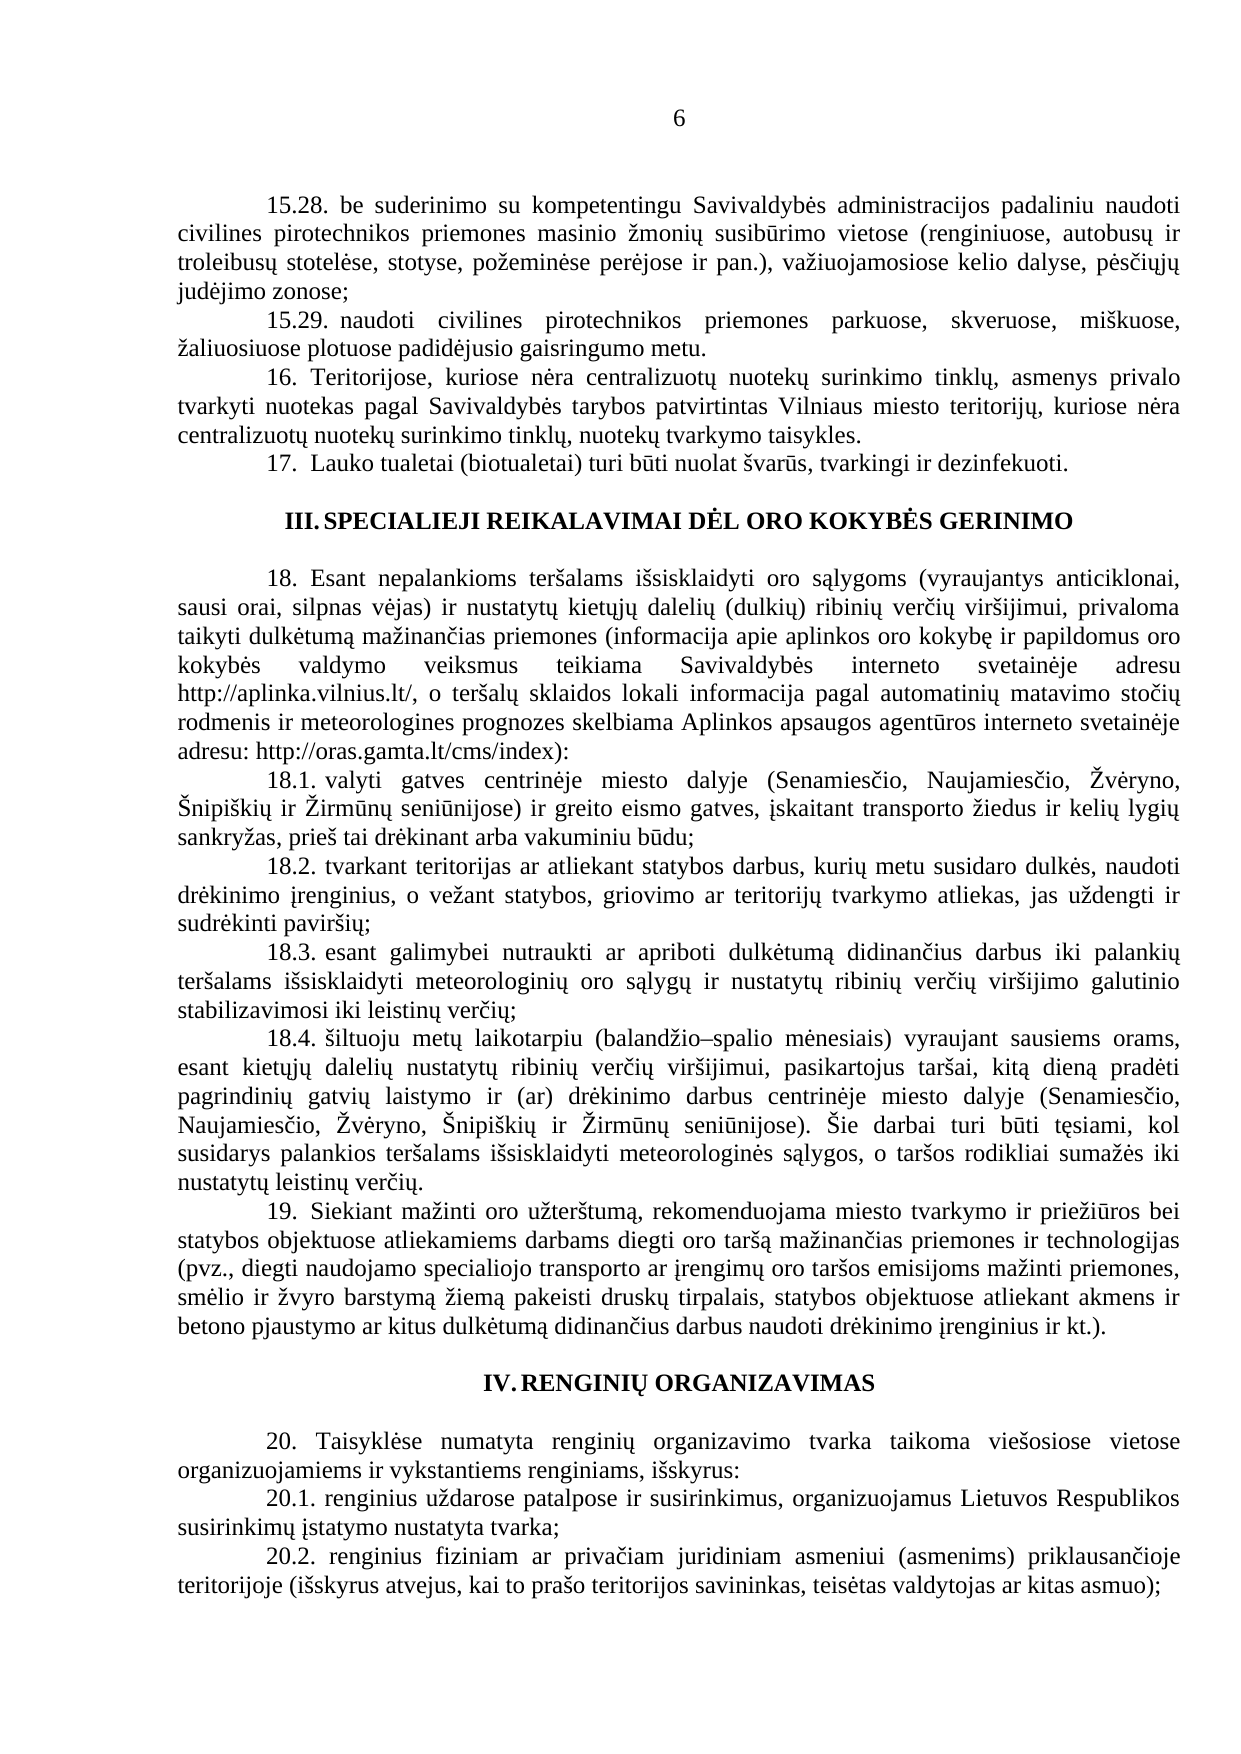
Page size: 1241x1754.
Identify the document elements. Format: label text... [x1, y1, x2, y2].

text 15.29. naudoti civilines pirotechnikos priemones parkuose, skveruose, miškuose, žaliuosiuose plotuose padidėjusio gaisringumo metu. [177, 305, 1181, 362]
text 17. Lauko tualetai (biotualetai) turi būti nuolat švarūs, tvarkingi ir dezinfekuoti. [177, 448, 1181, 477]
text IV. RENGINIŲ ORGANIZAVIMAS [177, 1368, 1181, 1397]
text 18.1. valyti gatves centrinėje miesto dalyje (Senamiesčio, Naujamiesčio, Žvėryno, Šnipiškių ir Žirmūnų seniūnijose) ir greito eismo gatves, įskaitant transporto žiedus ir kelių lygių sankryžas, prieš tai drėkinant arba vakuminiu būdu; [177, 765, 1181, 851]
text 20.2. renginius fiziniam ar privačiam juridiniam asmeniui (asmenims) priklausančioje teritorijoje (išskyrus atvejus, kai to prašo teritorijos savininkas, teisėtas valdytojas ar kitas asmuo); [177, 1541, 1181, 1598]
text 18.2. tvarkant teritorijas ar atliekant statybos darbus, kurių metu susidaro dulkės, naudoti drėkinimo įrenginius, o vežant statybos, griovimo ar teritorijų tvarkymo atliekas, jas uždengti ir sudrėkinti paviršių; [177, 851, 1181, 937]
text 18. Esant nepalankioms teršalams išsisklaidyti oro sąlygoms (vyraujantys anticiklonai, sausi orai, silpnas vėjas) ir nustatytų kietųjų dalelių (dulkių) ribinių verčių viršijimui, privaloma taikyti dulkėtumą mažinančias priemones (informacija apie aplinkos oro kokybę ir papildomus oro kokybės valdymo veiksmus teikiama Savivaldybės interneto svetainėje adresu http://aplinka.vilnius.lt/, o teršalų sklaidos lokali informacija pagal automatinių matavimo stočių rodmenis ir meteorologines prognozes skelbiama Aplinkos apsaugos agentūros interneto svetainėje adresu: http://oras.gamta.lt/cms/index): [177, 563, 1181, 765]
text 20. Taisyklėse numatyta renginių organizavimo tvarka taikoma viešosiose vietose organizuojamiems ir vykstantiems renginiams, išskyrus: [177, 1426, 1181, 1483]
text 18.3. esant galimybei nutraukti ar apriboti dulkėtumą didinančius darbus iki palankių teršalams išsisklaidyti meteorologinių oro sąlygų ir nustatytų ribinių verčių viršijimo galutinio stabilizavimosi iki leistinų verčių; [177, 937, 1181, 1023]
text 20.1. renginius uždarose patalpose ir susirinkimus, organizuojamus Lietuvos Respublikos susirinkimų įstatymo nustatyta tvarka; [177, 1483, 1181, 1541]
text 15.28. be suderinimo su kompetentingu Savivaldybės administracijos padaliniu naudoti civilines pirotechnikos priemones masinio žmonių susibūrimo vietose (renginiuose, autobusų ir troleibusų stotelėse, stotyse, požeminėse perėjose ir pan.), važiuojamosiose kelio dalyse, pėsčiųjų judėjimo zonose; [177, 190, 1181, 305]
text III. SPECIALIEJI REIKALAVIMAI DĖL ORO KOKYBĖS GERINIMO [177, 506, 1181, 535]
text 16. Teritorijose, kuriose nėra centralizuotų nuotekų surinkimo tinklų, asmenys privalo tvarkyti nuotekas pagal Savivaldybės tarybos patvirtintas Vilniaus miesto teritorijų, kuriose nėra centralizuotų nuotekų surinkimo tinklų, nuotekų tvarkymo taisykles. [177, 362, 1181, 448]
text 18.4. šiltuoju metų laikotarpiu (balandžio–spalio mėnesiais) vyraujant sausiems orams, esant kietųjų dalelių nustatytų ribinių verčių viršijimui, pasikartojus taršai, kitą dieną pradėti pagrindinių gatvių laistymo ir (ar) drėkinimo darbus centrinėje miesto dalyje (Senamiesčio, Naujamiesčio, Žvėryno, Šnipiškių ir Žirmūnų seniūnijose). Šie darbai turi būti tęsiami, kol susidarys palankios teršalams išsisklaidyti meteorologinės sąlygos, o taršos rodikliai sumažės iki nustatytų leistinų verčių. [177, 1023, 1181, 1196]
text 19. Siekiant mažinti oro užterštumą, rekomenduojama miesto tvarkymo ir priežiūros bei statybos objektuose atliekamiems darbams diegti oro taršą mažinančias priemones ir technologijas (pvz., diegti naudojamo specialiojo transporto ar įrengimų oro taršos emisijoms mažinti priemones, smėlio ir žvyro barstymą žiemą pakeisti druskų tirpalais, statybos objektuose atliekant akmens ir betono pjaustymo ar kitus dulkėtumą didinančius darbus naudoti drėkinimo įrenginius ir kt.). [177, 1196, 1181, 1340]
